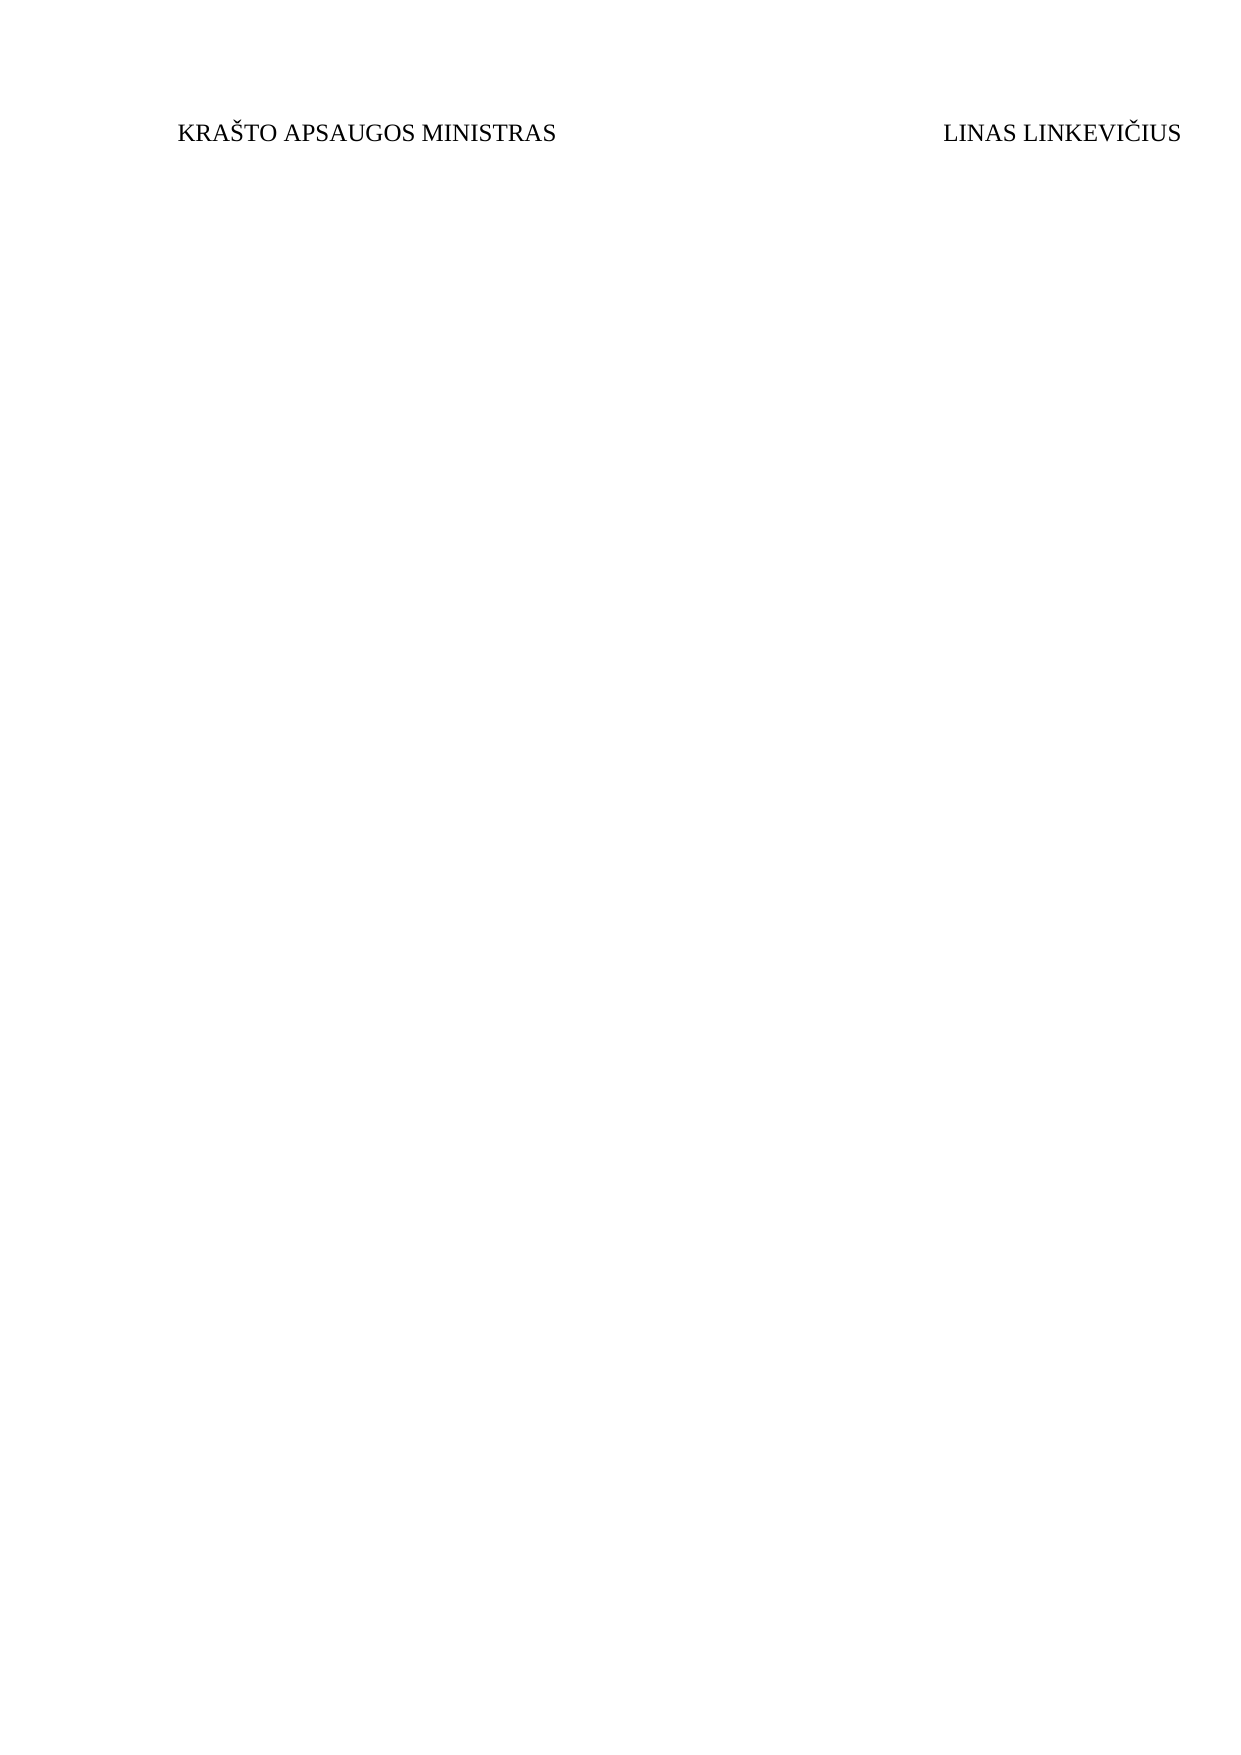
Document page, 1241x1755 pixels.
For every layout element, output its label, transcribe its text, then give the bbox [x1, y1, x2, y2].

text KRAŠTO APSAUGOS MINISTRAS LINAS LINKEVIČIUS [177, 118, 1181, 147]
